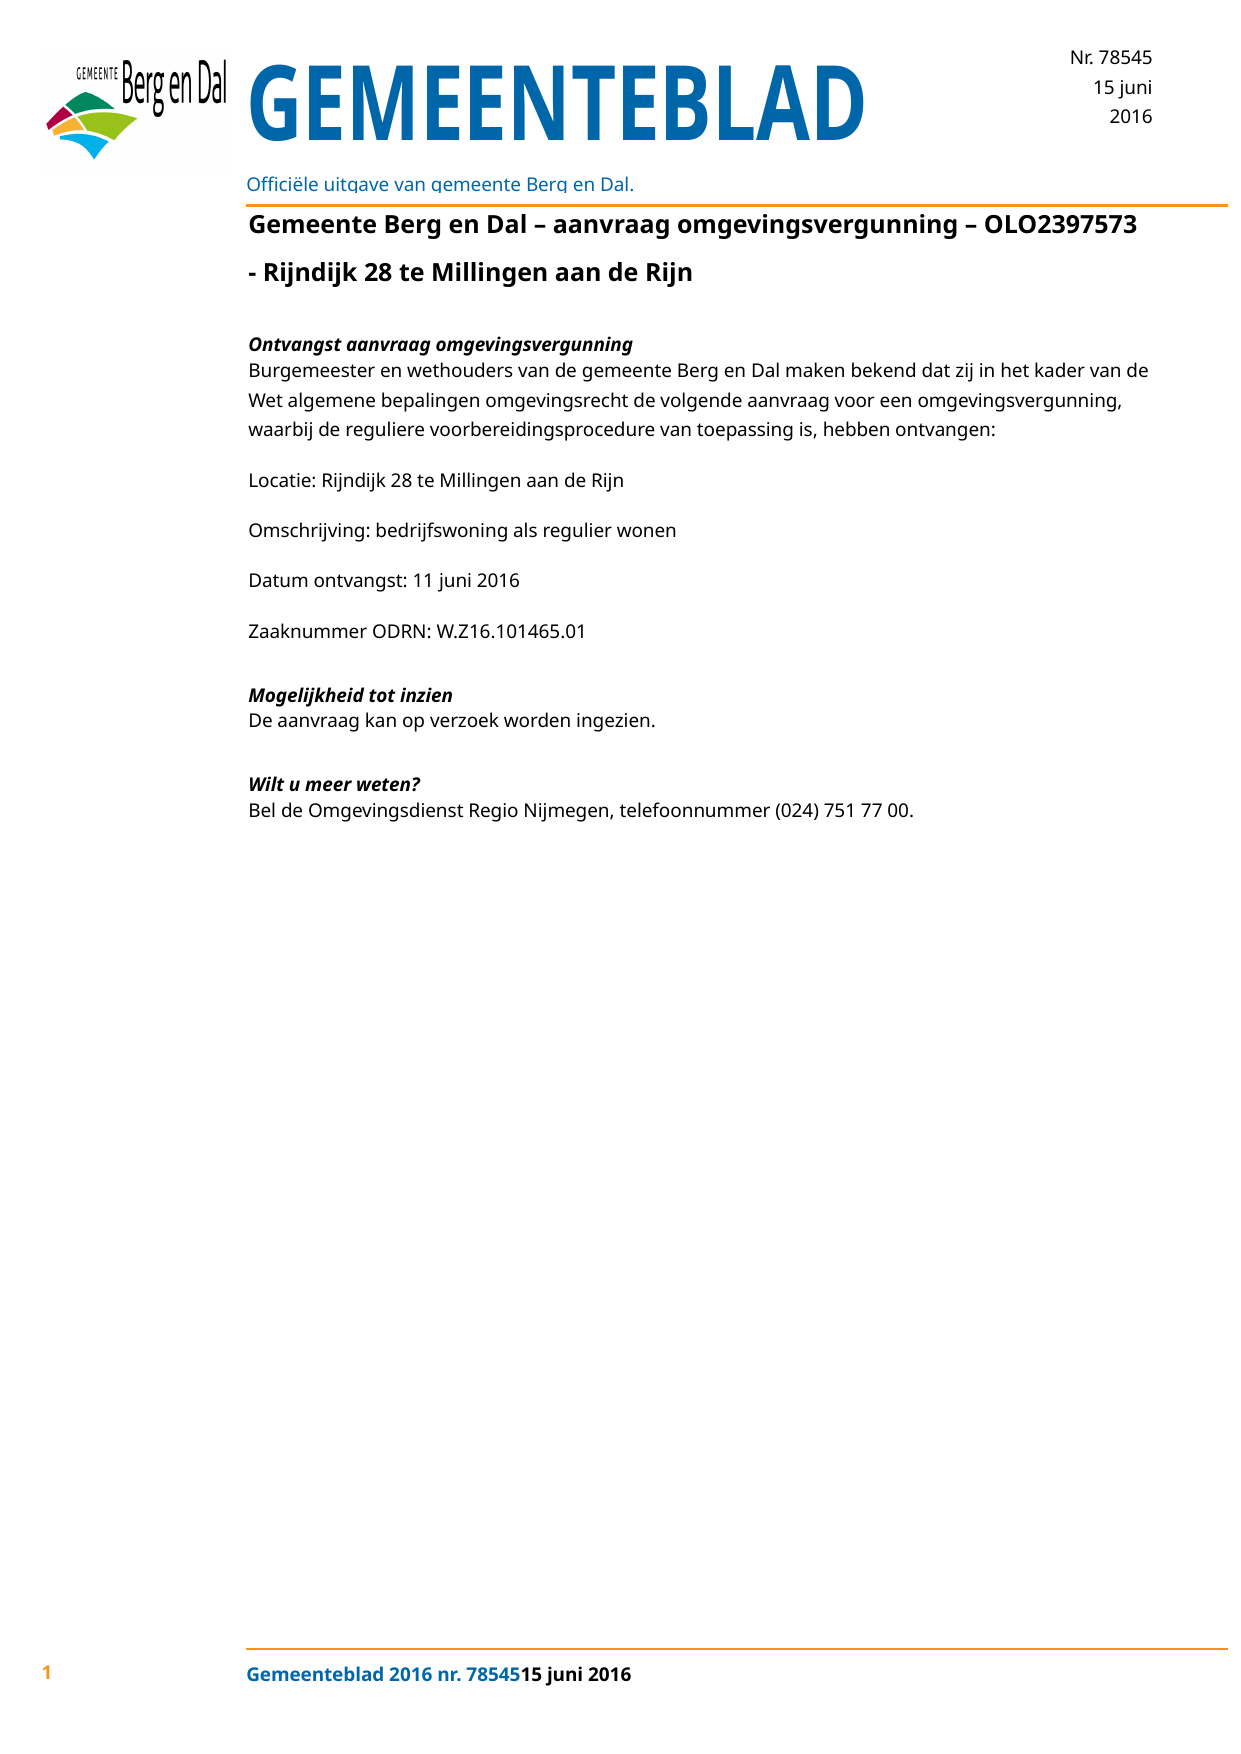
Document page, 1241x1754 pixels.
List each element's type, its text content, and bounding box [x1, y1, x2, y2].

text Bel de Omgevingsdienst Regio Nijmegen, telefoonnummer (024) 751 77 00. [248, 797, 1152, 823]
text Omschrijving: bedrijfswoning als regulier wonen [248, 517, 1152, 543]
text Locatie: Rijndijk 28 te Millingen aan de Rijn [248, 467, 1152, 492]
text De aanvraag kan op verzoek worden ingezien. [248, 708, 1152, 733]
text Burgemeester en wethouders van de gemeente Berg en Dal maken bekend dat zij in het kader van de Wet algemene bepalingen omgevingsrecht de volgende aanvraag voor een omgevingsvergunning, waarbij de reguliere voorbereidingsprocedure van toepassing is, hebben ontvangen: [248, 357, 1152, 442]
text Datum ontvangst: 11 juni 2016 [248, 568, 1152, 593]
text Ontvangst aanvraag omgevingsvergunning [248, 331, 1152, 357]
picture [41, 47, 231, 172]
text Wilt u meer weten? [248, 772, 1152, 797]
text Mogelijkheid tot inzien [248, 682, 1152, 708]
text Zaaknummer ODRN: W.Z16.101465.01 [248, 618, 1152, 644]
text Gemeente Berg en Dal – aanvraag omgevingsvergunning – OLO2397573 - Rijndijk 28 te Millingen aan de Rijn [248, 207, 1152, 288]
